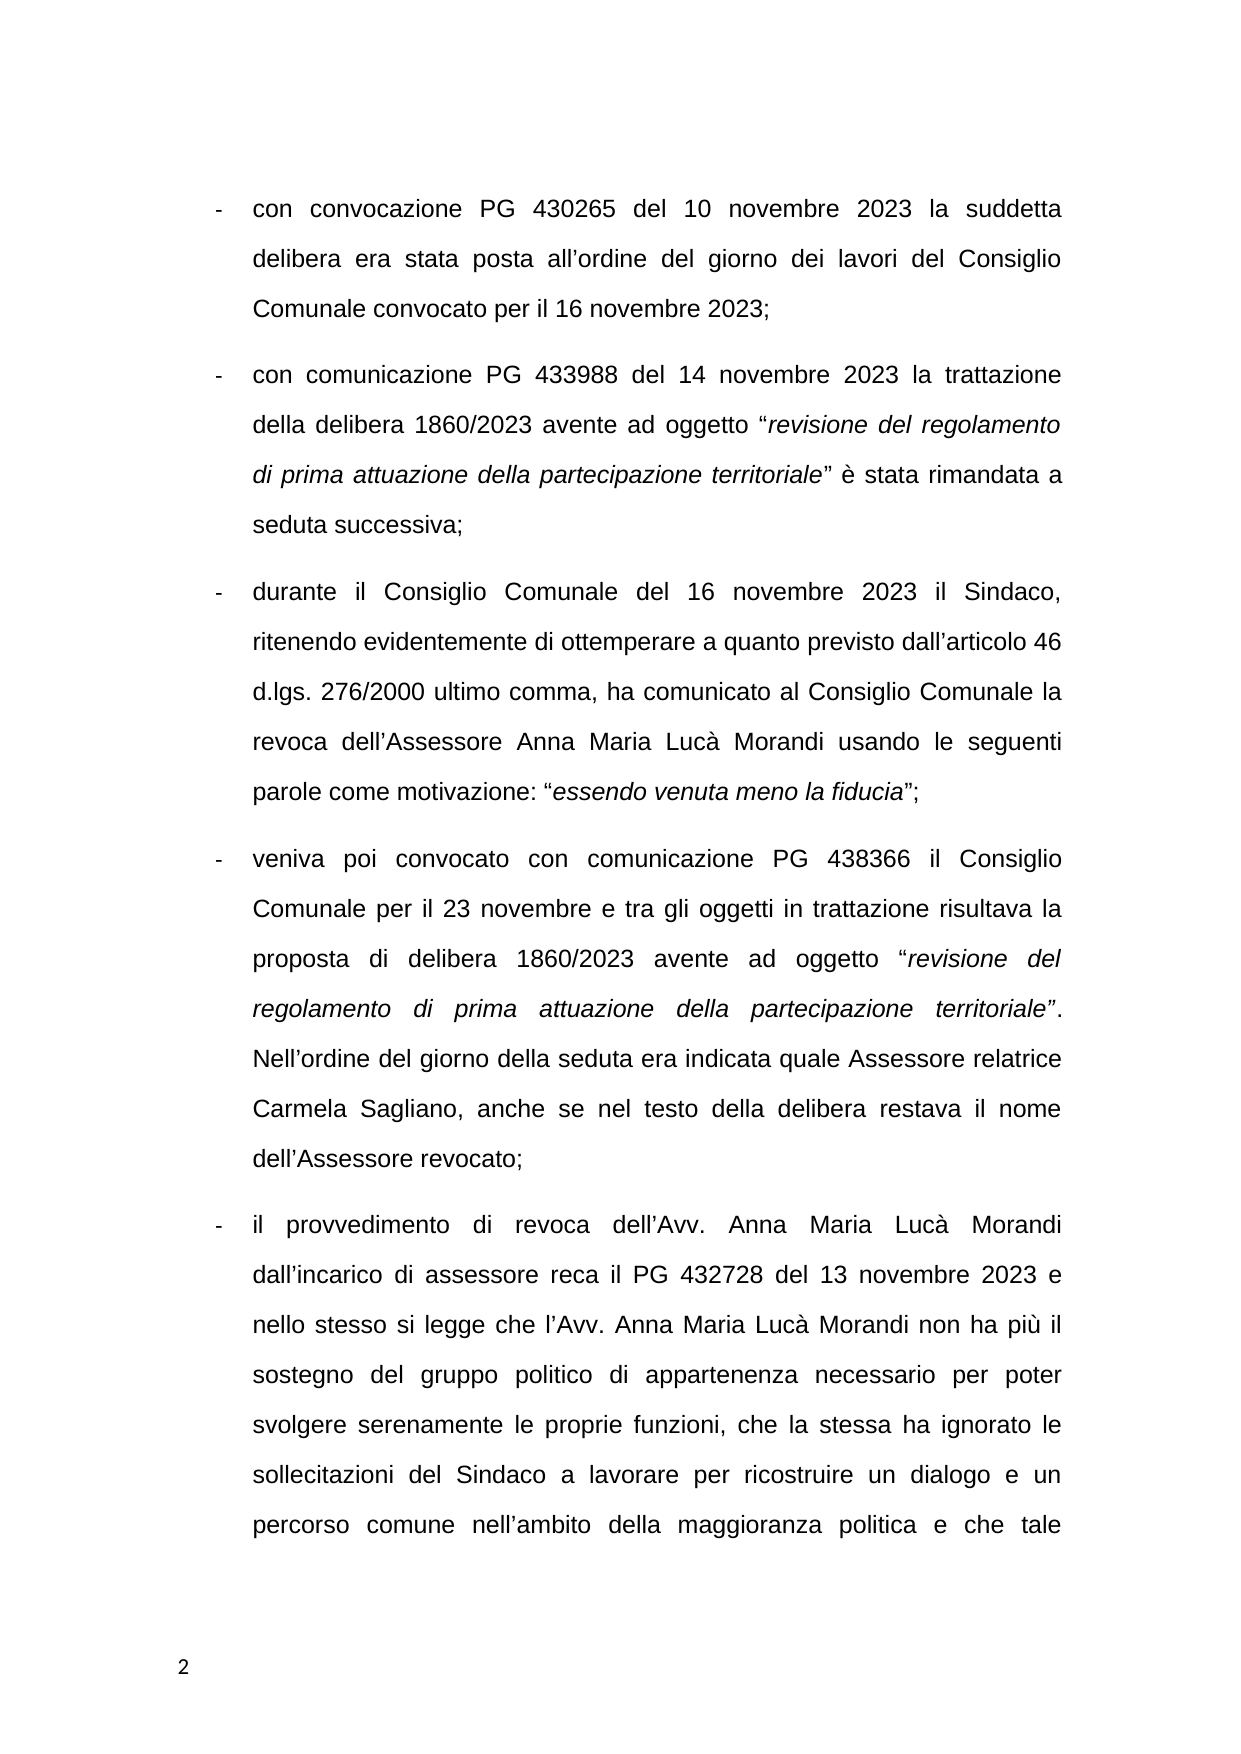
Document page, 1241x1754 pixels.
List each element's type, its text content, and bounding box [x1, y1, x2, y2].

list con comunicazione PG 433988 del 14 novembre 2023 la trattazione della delibera 1860/2023 avente ad oggetto “revisione del regolamento di prima attuazione della partecipazione territoriale” è stata rimandata a seduta successiva; [215, 344, 1063, 544]
list con convocazione PG 430265 del 10 novembre 2023 la suddetta delibera era stata posta all’ordine del giorno dei lavori del Consiglio Comunale convocato per il 16 novembre 2023; [215, 177, 1063, 327]
list durante il Consiglio Comunale del 16 novembre 2023 il Sindaco, ritenendo evidentemente di ottemperare a quanto previsto dall’articolo 46 d.lgs. 276/2000 ultimo comma, ha comunicato al Consiglio Comunale la revoca dell’Assessore Anna Maria Lucà Morandi usando le seguenti parole come motivazione: “essendo venuta meno la fiducia”; [215, 561, 1063, 811]
list veniva poi convocato con comunicazione PG 438366 il Consiglio Comunale per il 23 novembre e tra gli oggetti in trattazione risultava la proposta di delibera 1860/2023 avente ad oggetto “revisione del regolamento di prima attuazione della partecipazione territoriale”. Nell’ordine del giorno della seduta era indicata quale Assessore relatrice Carmela Sagliano, anche se nel testo della delibera restava il nome dell’Assessore revocato; [215, 827, 1063, 1177]
list il provvedimento di revoca dell’Avv. Anna Maria Lucà Morandi dall’incarico di assessore reca il PG 432728 del 13 novembre 2023 e nello stesso si legge che l’Avv. Anna Maria Lucà Morandi non ha più il sostegno del gruppo politico di appartenenza necessario per poter svolgere serenamente le proprie funzioni, che la stessa ha ignorato le sollecitazioni del Sindaco a lavorare per ricostruire un dialogo e un percorso comune nell’ambito della maggioranza politica e che tale [215, 1194, 1063, 1544]
